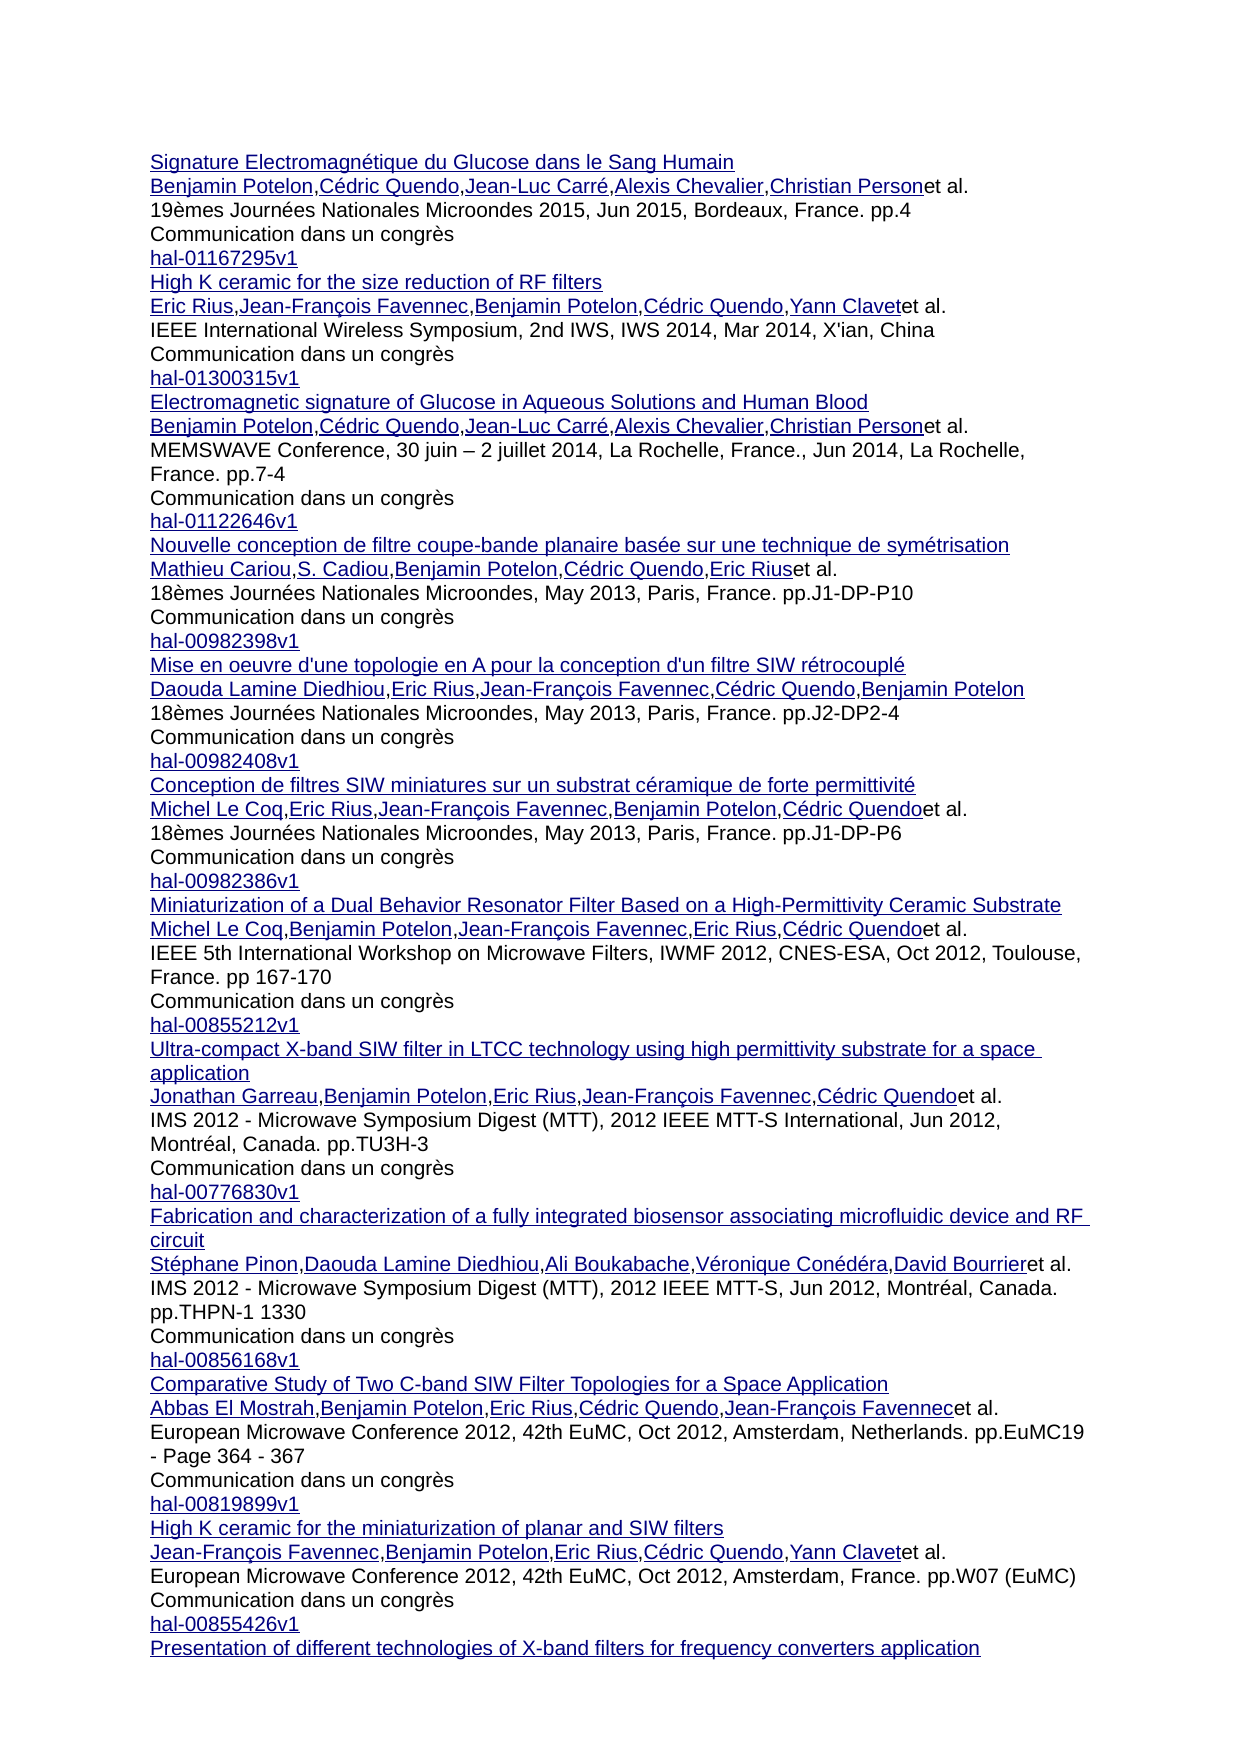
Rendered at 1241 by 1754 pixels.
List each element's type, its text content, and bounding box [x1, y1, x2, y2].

table_cell Electromagnetic signature of Glucose in Aqueous Solutions and Human Blood Benjamin Potelon,Cédric Quendo,Jean-Luc Carré,Alexis Chevalier,Christian Personet al. MEMSWAVE Conference, 30 juin – 2 juillet 2014, La Rochelle, France., Jun 2014, La Rochelle, France. pp.7-4 Communication dans un congrès hal-01122646v1 [150, 390, 1090, 533]
table_cell Ultra-compact X-band SIW filter in LTCC technology using high permittivity substrate for a space application Jonathan Garreau,Benjamin Potelon,Eric Rius,Jean-François Favennec,Cédric Quendoet al. IMS 2012 - Microwave Symposium Digest (MTT), 2012 IEEE MTT-S International, Jun 2012, Montréal, Canada. pp.TU3H-3 Communication dans un congrès hal-00776830v1 [150, 1036, 1090, 1204]
table_cell Conception de filtres SIW miniatures sur un substrat céramique de forte permittivité Michel Le Coq,Eric Rius,Jean-François Favennec,Benjamin Potelon,Cédric Quendoet al. 18èmes Journées Nationales Microondes, May 2013, Paris, France. pp.J1-DP-P6 Communication dans un congrès hal-00982386v1 [150, 773, 1090, 893]
table_cell Comparative Study of Two C-band SIW Filter Topologies for a Space Application Abbas El Mostrah,Benjamin Potelon,Eric Rius,Cédric Quendo,Jean-François Favennecet al. European Microwave Conference 2012, 42th EuMC, Oct 2012, Amsterdam, Netherlands. pp.EuMC19 - Page 364 - 367 Communication dans un congrès hal-00819899v1 [150, 1372, 1090, 1516]
table_cell circuit Stéphane Pinon,Daouda Lamine Diedhiou,Ali Boukabache,Véronique Conédéra,David Bourrieret al. IMS 2012 - Microwave Symposium Digest (MTT), 2012 IEEE MTT-S, Jun 2012, Montréal, Canada. pp.THPN-1 1330 Communication dans un congrès hal-00856168v1 [150, 1226, 1090, 1372]
table_cell Mise en oeuvre d'une topologie en A pour la conception d'un filtre SIW rétrocouplé Daouda Lamine Diedhiou,Eric Rius,Jean-François Favennec,Cédric Quendo,Benjamin Potelon 18èmes Journées Nationales Microondes, May 2013, Paris, France. pp.J2-DP2-4 Communication dans un congrès hal-00982408v1 [150, 653, 1090, 773]
table_cell High K ceramic for the miniaturization of planar and SIW filters Jean-François Favennec,Benjamin Potelon,Eric Rius,Cédric Quendo,Yann Clavetet al. European Microwave Conference 2012, 42th EuMC, Oct 2012, Amsterdam, France. pp.W07 (EuMC) Communication dans un congrès hal-00855426v1 [150, 1516, 1090, 1635]
table_cell High K ceramic for the size reduction of RF filters Eric Rius,Jean-François Favennec,Benjamin Potelon,Cédric Quendo,Yann Clavetet al. IEEE International Wireless Symposium, 2nd IWS, IWS 2014, Mar 2014, X'ian, China Communication dans un congrès hal-01300315v1 [150, 270, 1090, 389]
table_cell Presentation of different technologies of X-band filters for frequency converters application [150, 1635, 1090, 1659]
table_cell Signature Electromagnétique du Glucose dans le Sang Humain Benjamin Potelon,Cédric Quendo,Jean-Luc Carré,Alexis Chevalier,Christian Personet al. 19èmes Journées Nationales Microondes 2015, Jun 2015, Bordeaux, France. pp.4 Communication dans un congrès hal-01167295v1 [150, 150, 1090, 270]
table_cell Fabrication and characterization of a fully integrated biosensor associating microfluidic device and RF [150, 1204, 1090, 1225]
table_cell Miniaturization of a Dual Behavior Resonator Filter Based on a High-Permittivity Ceramic Substrate Michel Le Coq,Benjamin Potelon,Jean-François Favennec,Eric Rius,Cédric Quendoet al. IEEE 5th International Workshop on Microwave Filters, IWMF 2012, CNES-ESA, Oct 2012, Toulouse, France. pp 167-170 Communication dans un congrès hal-00855212v1 [150, 893, 1090, 1036]
table_cell Nouvelle conception de filtre coupe-bande planaire basée sur une technique de symétrisation Mathieu Cariou,S. Cadiou,Benjamin Potelon,Cédric Quendo,Eric Riuset al. 18èmes Journées Nationales Microondes, May 2013, Paris, France. pp.J1-DP-P10 Communication dans un congrès hal-00982398v1 [150, 533, 1090, 653]
